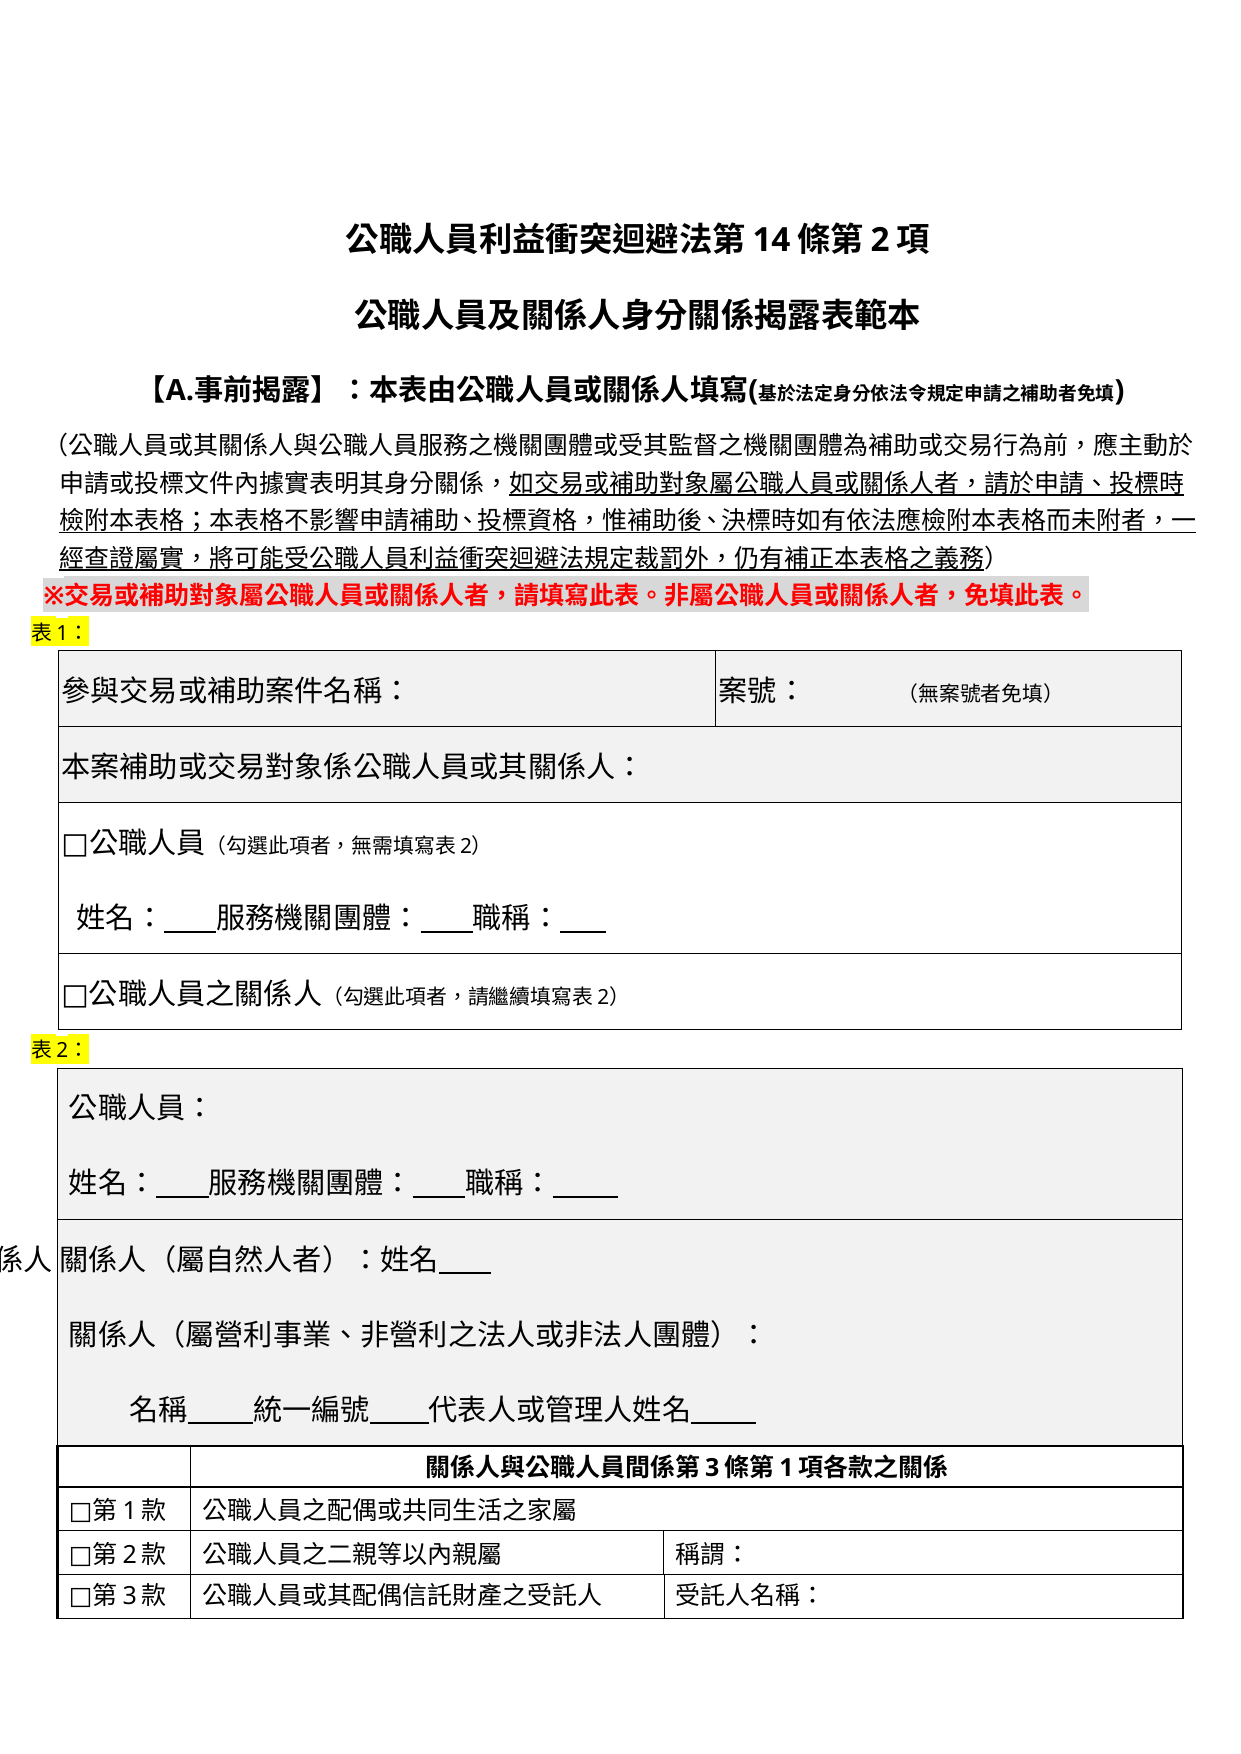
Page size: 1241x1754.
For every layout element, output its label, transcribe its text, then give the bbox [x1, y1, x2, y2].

table_cell 公職人員之二親等以內親屬 [191, 1531, 663, 1574]
table_cell □第2款 [59, 1531, 190, 1574]
table_cell □第3款 [59, 1575, 190, 1617]
table_cell 關係人 關係人（屬自然人者）：姓名 關係人（屬營利事業、非營利之法人或非法人團體）： 名稱 統一編號 代表人或管理人姓名 [58, 1220, 1182, 1445]
table_header 案號： （無案號者免填） [716, 651, 1181, 726]
table_cell 稱謂： [664, 1531, 1182, 1574]
table_cell □公職人員（勾選此項者，無需填寫表2） 姓名： 服務機關團體： 職稱： [59, 803, 1181, 953]
text ※交易或補助對象屬公職人員或關係人者，請填寫此表。非屬公職人員或關係人者，免填此表。 [43, 575, 1196, 612]
text 【A.事前揭露】：本表由公職人員或關係人填寫(基於法定身分依法令規定申請之補助者免填) [15, 350, 1240, 425]
table_cell 關係人與公職人員間係第3條第1項各款之關係 [191, 1447, 1182, 1486]
text 公職人員利益衝突迴避法第14條第2項 [15, 200, 1240, 275]
text （公職人員或其關係人與公職人員服務之機關團體或受其監督之機關團體為補助或交易行為前，應主動於申請或投標文件內據實表明其身分關係，如交易或補助對象屬公職人員或關係人者，請於申請、投標時檢附本表格；本表格不影響申請補助、投標資格，惟補助後、決標時如有依法應檢附本表格而未附者，一經查證屬實，將可能受公職人員利益衝突迴避法規定裁罰外，仍有補正本表格之義務） [43, 425, 1196, 575]
text 表1： [15, 612, 1201, 650]
table_cell 公職人員或其配偶信託財產之受託人 [191, 1575, 664, 1617]
table_cell [59, 1447, 190, 1486]
table_cell 本案補助或交易對象係公職人員或其關係人： [59, 727, 1181, 802]
table_cell 受託人名稱： [665, 1575, 1182, 1617]
table_cell 公職人員之配偶或共同生活之家屬 [191, 1488, 1182, 1530]
text 表2： [15, 1030, 1122, 1068]
table_cell □第1款 [59, 1488, 190, 1530]
table_cell □公職人員之關係人（勾選此項者，請繼續填寫表2） [59, 954, 1181, 1029]
table_header 參與交易或補助案件名稱： [59, 651, 715, 726]
text 公職人員及關係人身分關係揭露表範本 [15, 275, 1240, 350]
table_header 公職人員： 姓名： 服務機關團體： 職稱： [58, 1069, 1182, 1219]
